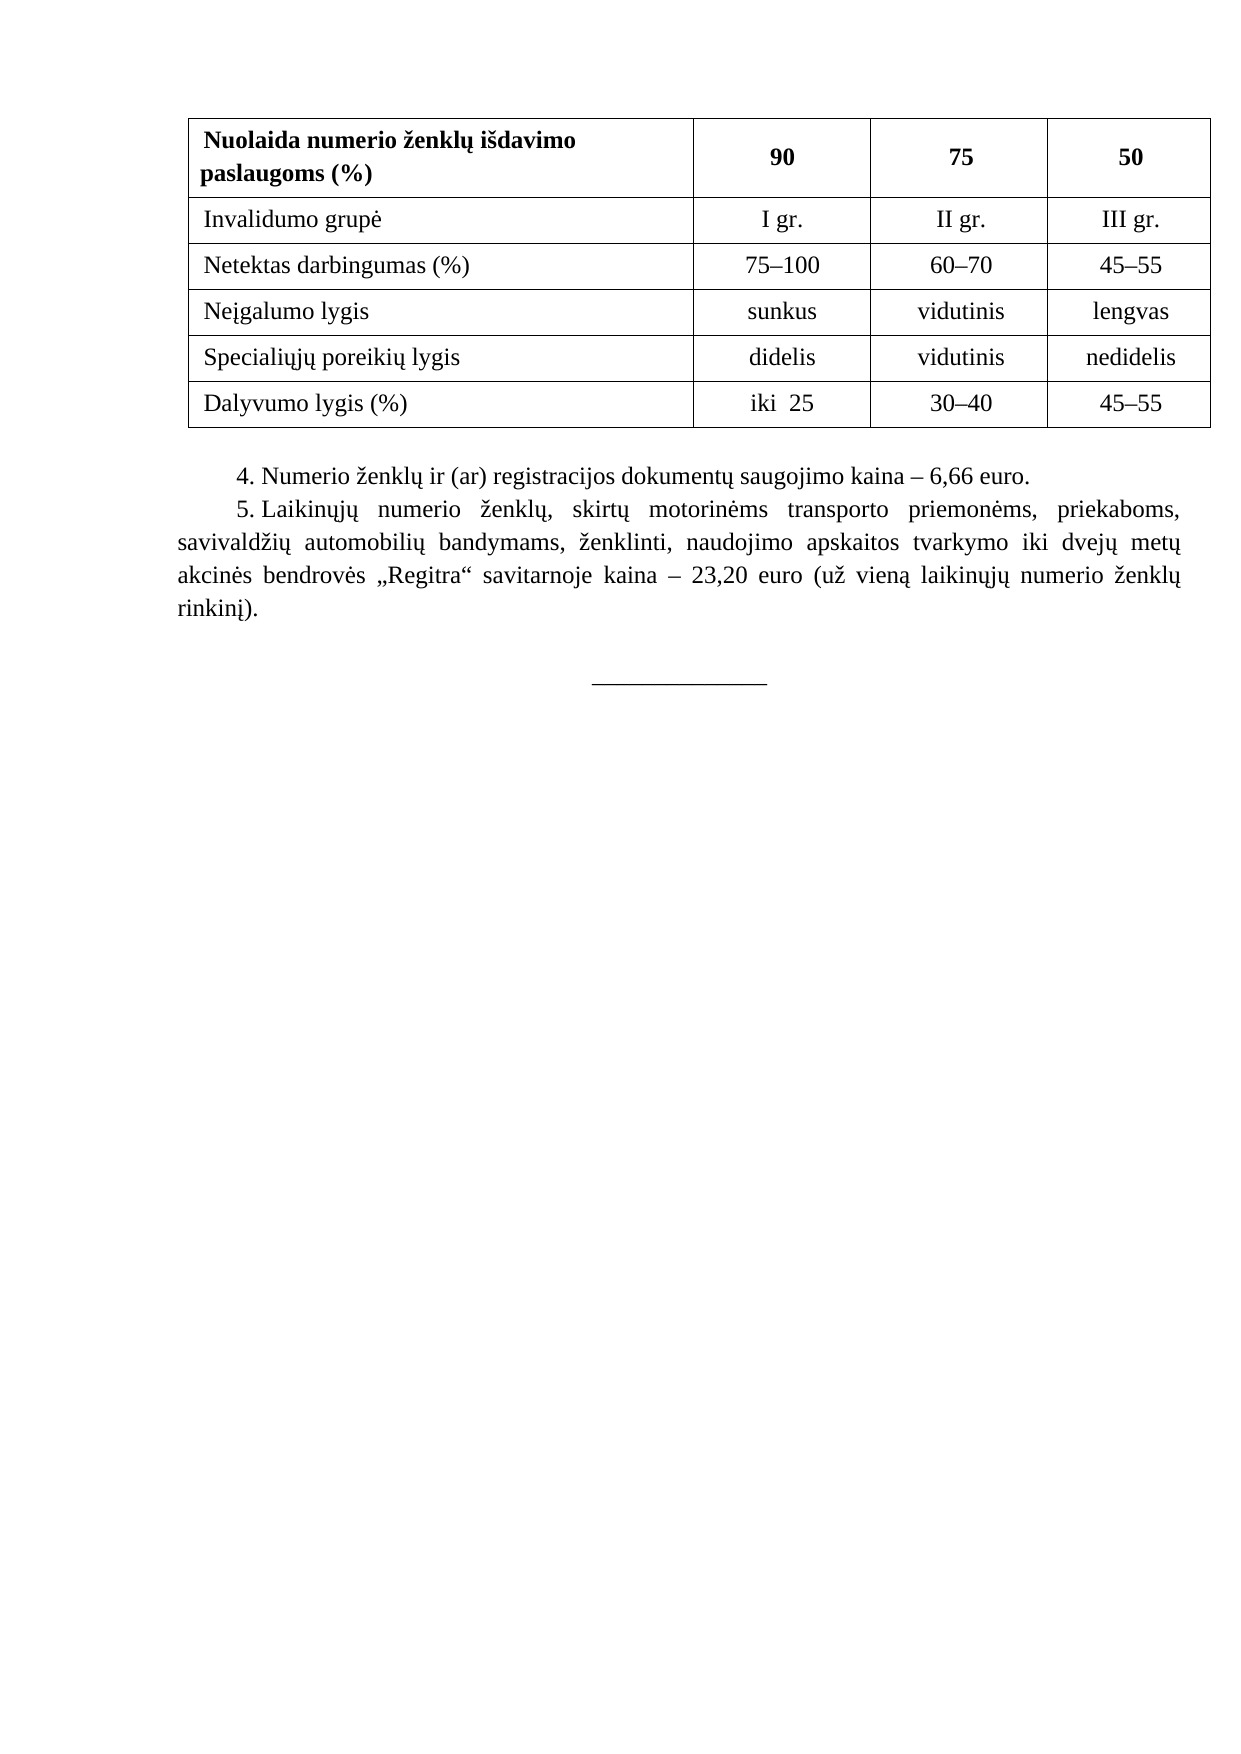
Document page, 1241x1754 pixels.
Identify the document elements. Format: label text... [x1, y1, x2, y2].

table_cell Netektas darbingumas (%) [189, 244, 693, 289]
table_cell 30–40 [871, 382, 1047, 427]
table_header 50 [1048, 119, 1210, 197]
table_cell iki 25 [694, 382, 870, 427]
text 4. Numerio ženklų ir (ar) registracijos dokumentų saugojimo kaina – 6,66 euro. [177, 461, 1181, 489]
table_cell I gr. [694, 198, 870, 243]
table_cell Invalidumo grupė [189, 198, 693, 243]
table_cell Specialiųjų poreikių lygis [189, 336, 693, 381]
table_header 75 [871, 119, 1047, 197]
table_header 90 [694, 119, 870, 197]
table_cell III gr. [1048, 198, 1210, 243]
table_cell nedidelis [1048, 336, 1210, 381]
text 5. Laikinųjų numerio ženklų, skirtų motorinėms transporto priemonėms, priekaboms, savivaldžių automobilių bandymams, ženklinti, naudojimo apskaitos tvarkymo iki dvejų metų akcinės bendrovės „Regitra“ savitarnoje kaina – 23,20 euro (už vieną laikinųjų numerio ženklų rinkinį). [177, 494, 1181, 622]
table_cell sunkus [694, 290, 870, 335]
table_cell 60–70 [871, 244, 1047, 289]
table_cell Neįgalumo lygis [189, 290, 693, 335]
table_header Nuolaida numerio ženklų išdavimo paslaugoms (%) [189, 119, 693, 197]
table_cell 45–55 [1048, 382, 1210, 427]
table_cell vidutinis [871, 336, 1047, 381]
table_cell vidutinis [871, 290, 1047, 335]
table_cell 45–55 [1048, 244, 1210, 289]
table_cell Dalyvumo lygis (%) [189, 382, 693, 427]
table_cell didelis [694, 336, 870, 381]
table_cell II gr. [871, 198, 1047, 243]
table_cell lengvas [1048, 290, 1210, 335]
table_cell 75–100 [694, 244, 870, 289]
text ______________ [177, 659, 1181, 688]
